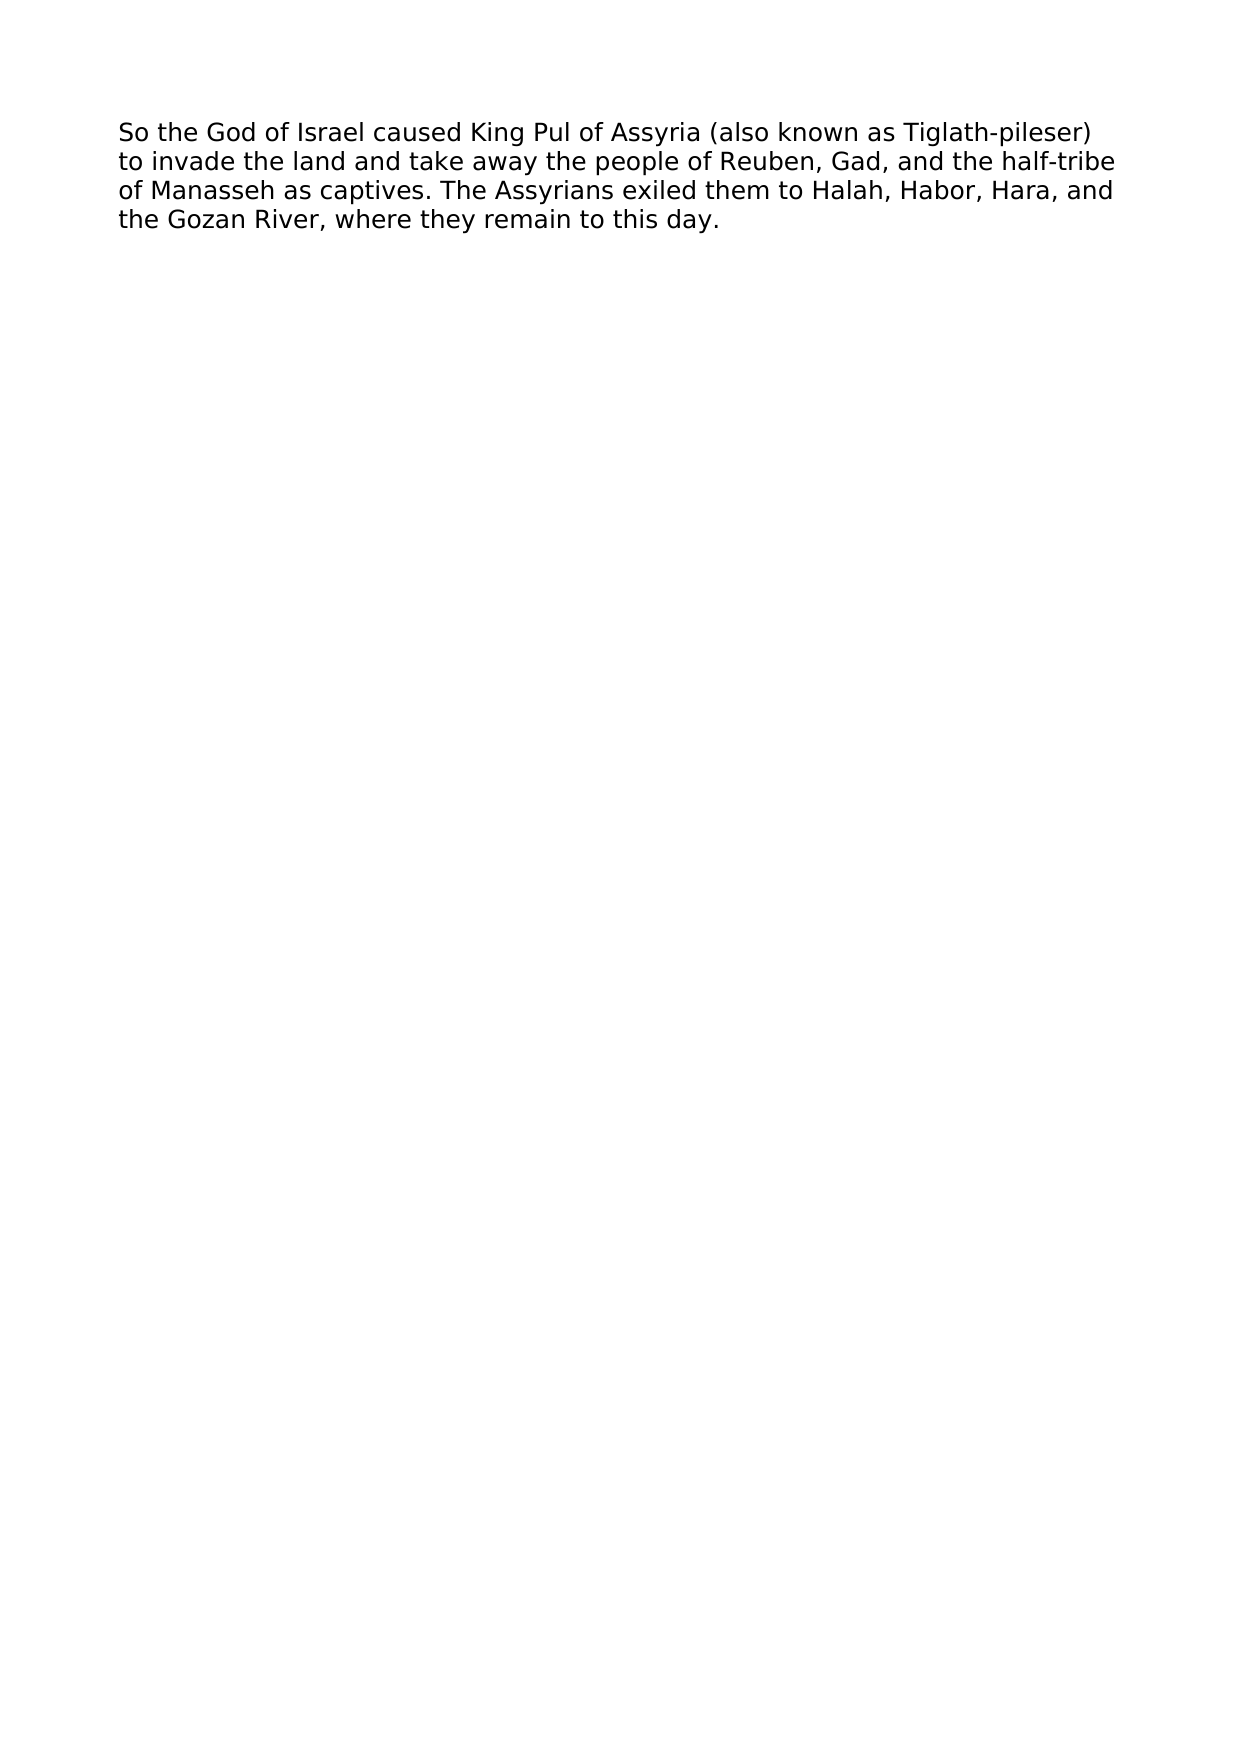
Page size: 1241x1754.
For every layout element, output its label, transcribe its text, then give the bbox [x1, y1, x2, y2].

text So the God of Israel caused King Pul of Assyria (also known as Tiglath-pileser) to invade the land and take away the people of Reuben, Gad, and the half-tribe of Manasseh as captives. The Assyrians exiled them to Halah, Habor, Hara, and the Gozan River, where they remain to this day. [118, 118, 1122, 235]
